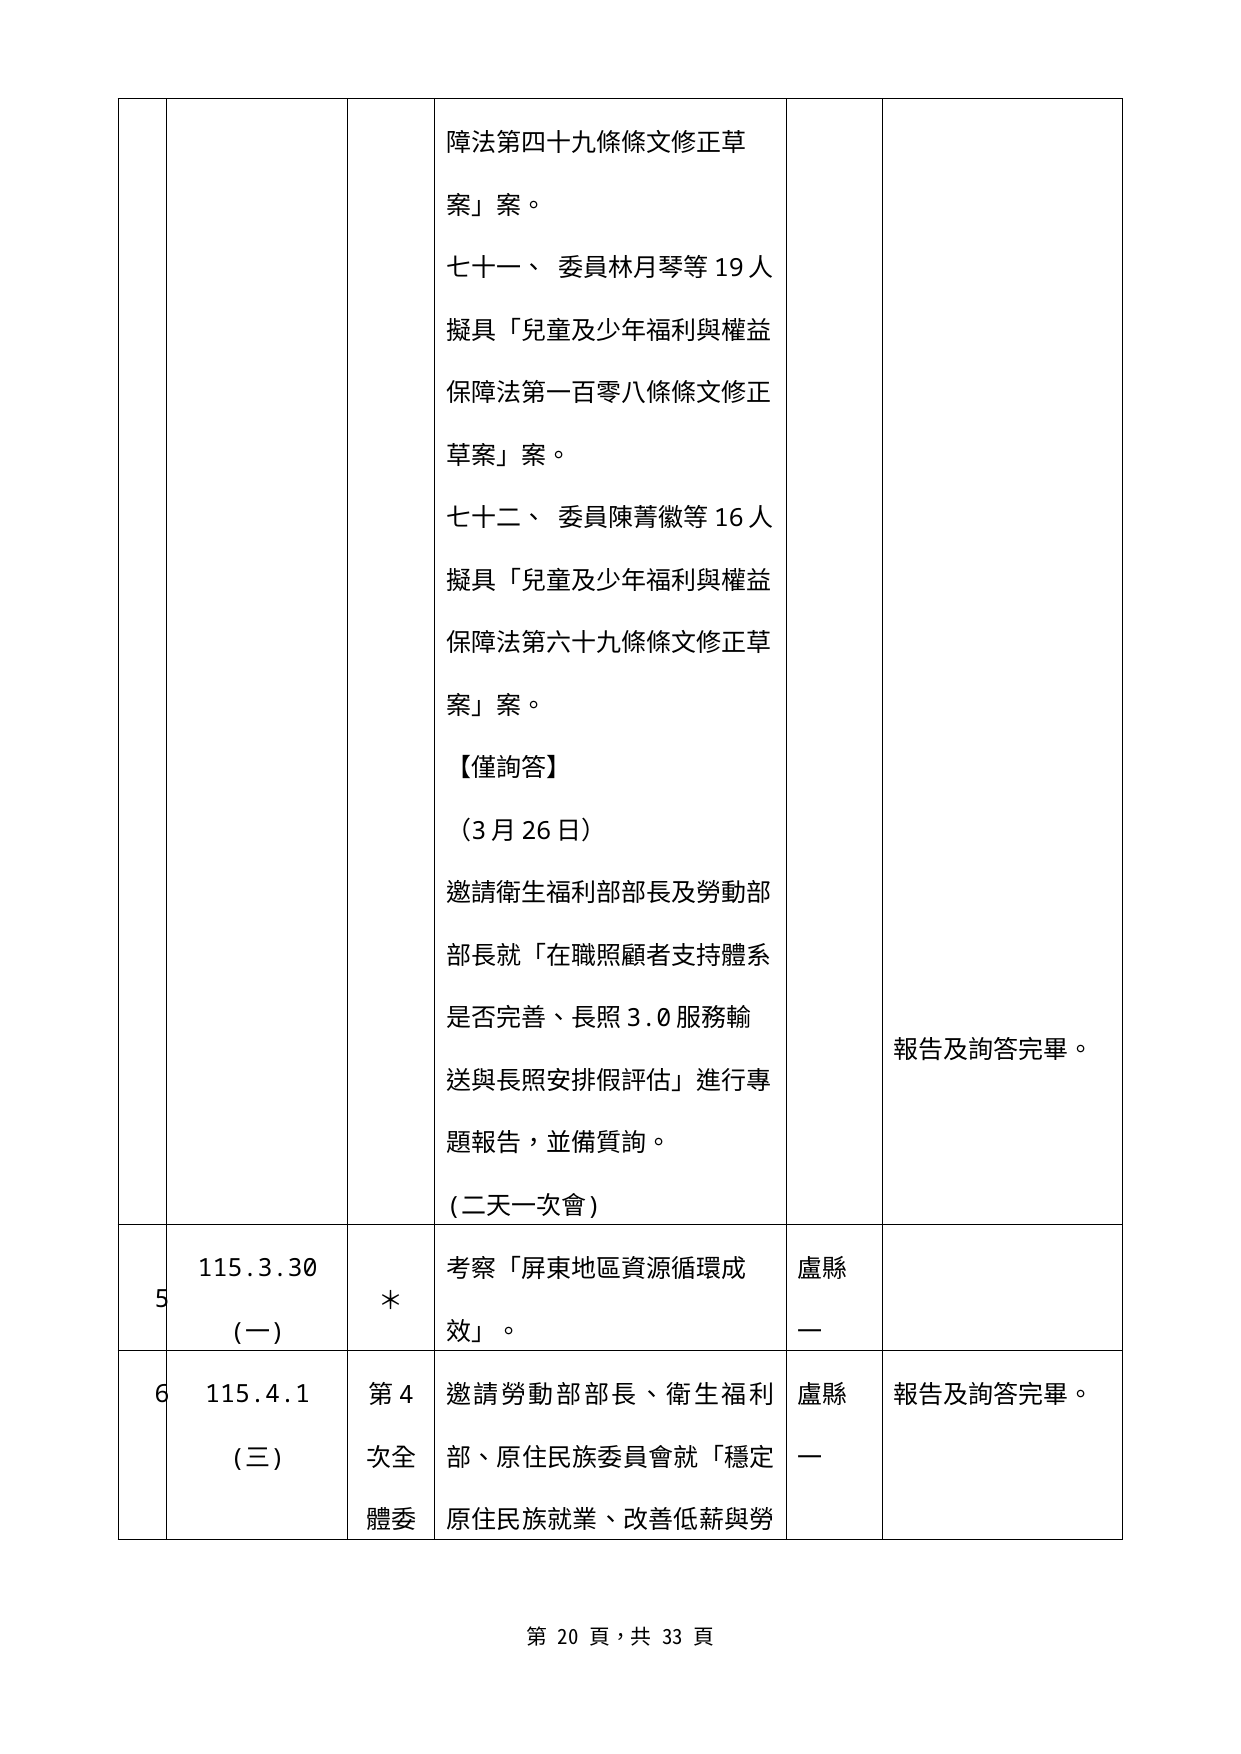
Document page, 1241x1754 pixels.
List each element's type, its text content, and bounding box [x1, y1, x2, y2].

table_cell 115.4.1 (三) [167, 1351, 347, 1539]
table_cell 第4次全體委 [348, 1351, 434, 1539]
table_cell 邀請勞動部部長、衛生福利部、原住民族委員會就「穩定原住民族就業、改善低薪與勞 [435, 1351, 786, 1539]
table_cell 障法第四十九條條文修正草案」案。 七十一、 委員林月琴等19人擬具「兒童及少年福利與權益保障法第一百零八條條文修正草案」案。 七十二、 委員陳菁徽等16人擬具「兒童及少年福利與權益保障法第六十九條條文修正草案」案。 【僅詢答】 （3月26日） 邀請衛生福利部部長及勞動部部長就「在職照顧者支持體系是否完善、長照3.0服務輸送與長照安排假評估」進行專題報告，並備質詢。 (二天一次會) [435, 99, 786, 1224]
table_cell [348, 99, 434, 1224]
table_cell 報告及詢答完畢。 [883, 1351, 1122, 1539]
table_cell [119, 99, 166, 1224]
table_cell [883, 1225, 1122, 1350]
table_cell [159, 1291, 166, 1298]
table_cell [787, 99, 882, 1224]
table_cell [158, 1392, 165, 1400]
table_cell 報告及詢答完畢。 [883, 99, 1122, 1224]
table_cell [167, 99, 347, 1224]
table_cell [158, 1386, 166, 1392]
table_cell 考察「屏東地區資源循環成效」。 [435, 1225, 786, 1350]
table_cell [119, 1225, 166, 1350]
table_cell [119, 1351, 166, 1539]
table_cell 盧縣一 [787, 1225, 882, 1350]
table_cell 115.3.30 (一) [167, 1225, 347, 1350]
table_cell ＊ [348, 1225, 434, 1350]
table_cell 盧縣一 [787, 1351, 882, 1539]
